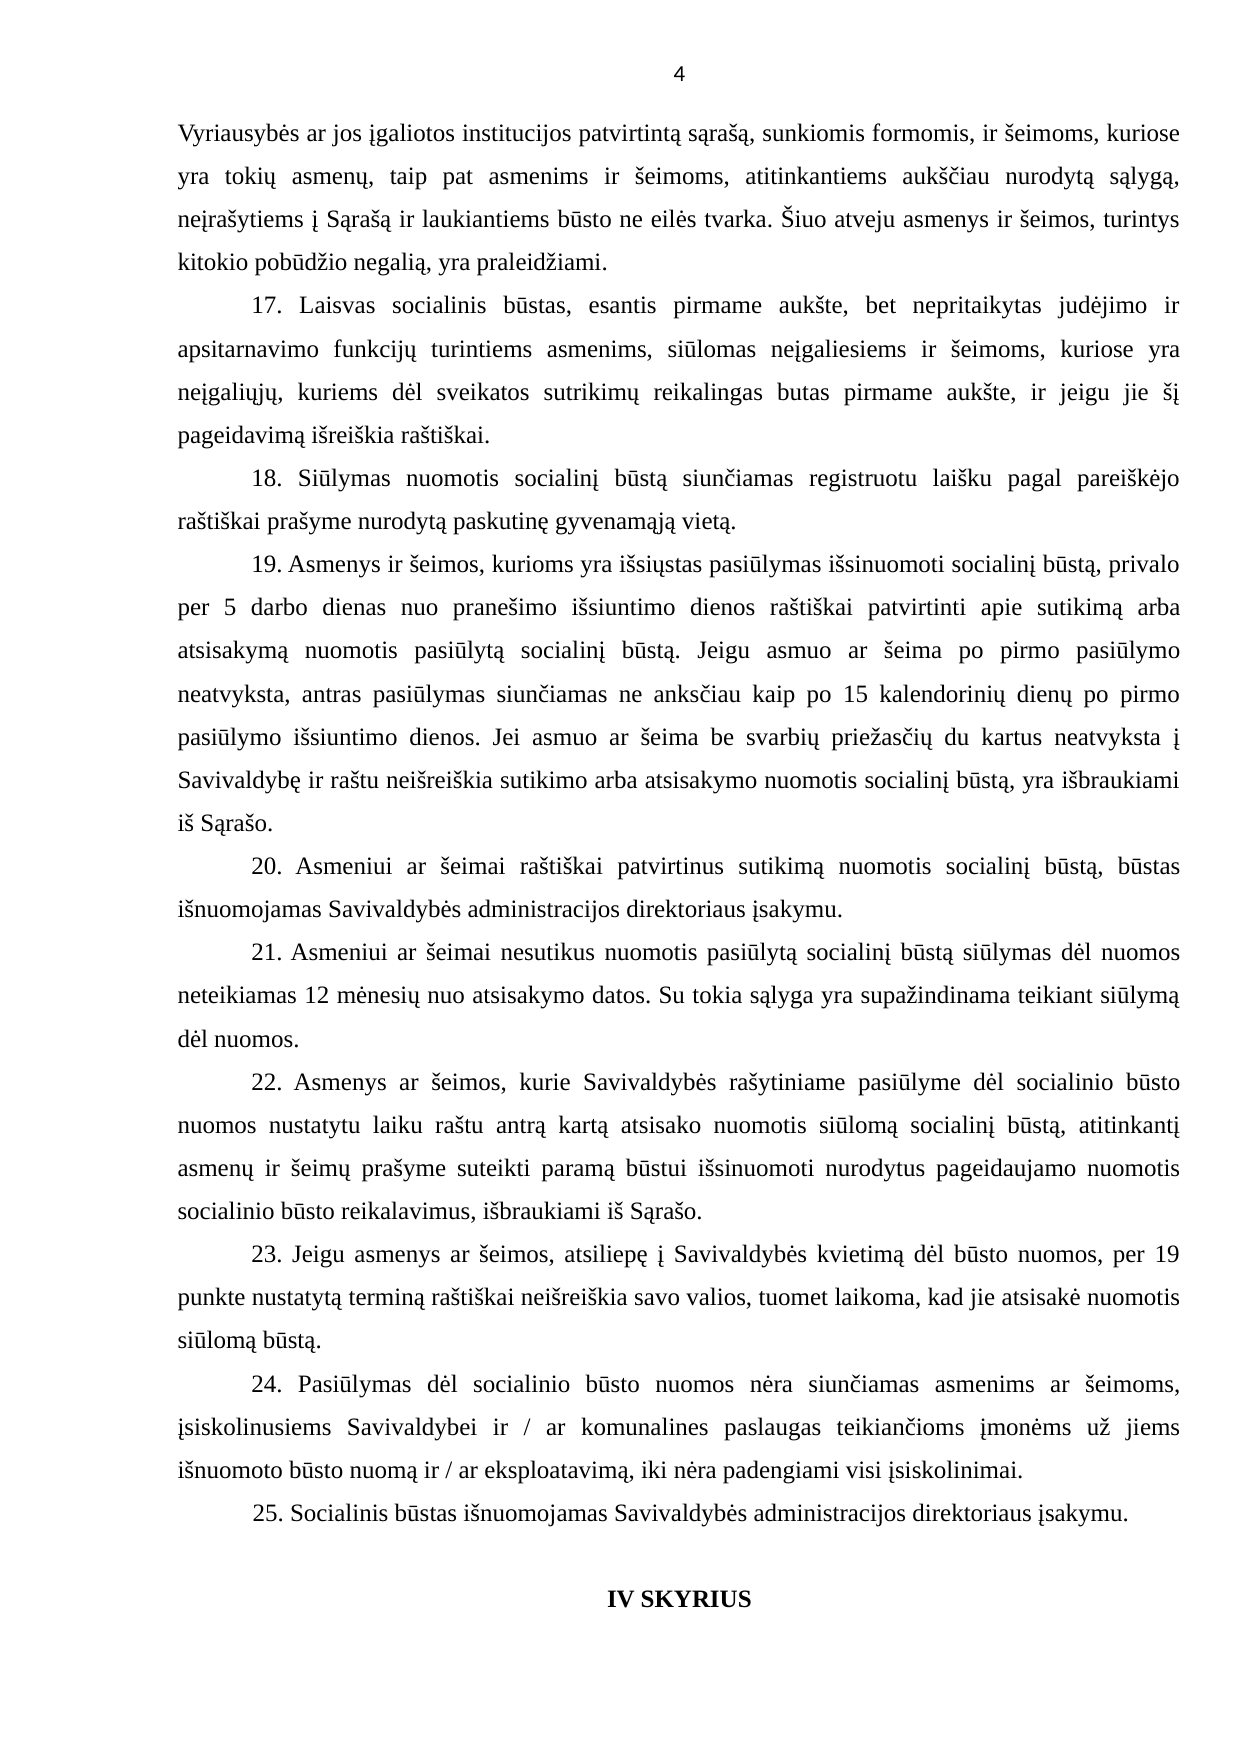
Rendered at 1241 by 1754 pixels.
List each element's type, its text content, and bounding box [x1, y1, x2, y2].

text 17. Laisvas socialinis būstas, esantis pirmame aukšte, bet nepritaikytas judėjimo ir apsitarnavimo funkcijų turintiems asmenims, siūlomas neįgaliesiems ir šeimoms, kuriose yra neįgaliųjų, kuriems dėl sveikatos sutrikimų reikalingas butas pirmame aukšte, ir jeigu jie šį pageidavimą išreiškia raštiškai. [177, 291, 1181, 449]
text 20. Asmeniui ar šeimai raštiškai patvirtinus sutikimą nuomotis socialinį būstą, būstas išnuomojamas Savivaldybės administracijos direktoriaus įsakymu. [177, 851, 1181, 923]
text 21. Asmeniui ar šeimai nesutikus nuomotis pasiūlytą socialinį būstą siūlymas dėl nuomos neteikiamas 12 mėnesių nuo atsisakymo datos. Su tokia sąlyga yra supažindinama teikiant siūlymą dėl nuomos. [177, 937, 1181, 1052]
text 25. Socialinis būstas išnuomojamas Savivaldybės administracijos direktoriaus įsakymu. [177, 1498, 1181, 1527]
text Vyriausybės ar jos įgaliotos institucijos patvirtintą sąrašą, sunkiomis formomis, ir šeimoms, kuriose yra tokių asmenų, taip pat asmenims ir šeimoms, atitinkantiems aukščiau nurodytą sąlygą, neįrašytiems į Sąrašą ir laukiantiems būsto ne eilės tvarka. Šiuo atveju asmenys ir šeimos, turintys kitokio pobūdžio negalią, yra praleidžiami. [177, 118, 1181, 276]
text 19. Asmenys ir šeimos, kurioms yra išsiųstas pasiūlymas išsinuomoti socialinį būstą, privalo per 5 darbo dienas nuo pranešimo išsiuntimo dienos raštiškai patvirtinti apie sutikimą arba atsisakymą nuomotis pasiūlytą socialinį būstą. Jeigu asmuo ar šeima po pirmo pasiūlymo neatvyksta, antras pasiūlymas siunčiamas ne anksčiau kaip po 15 kalendorinių dienų po pirmo pasiūlymo išsiuntimo dienos. Jei asmuo ar šeima be svarbių priežasčių du kartus neatvyksta į Savivaldybę ir raštu neišreiškia sutikimo arba atsisakymo nuomotis socialinį būstą, yra išbraukiami iš Sąrašo. [177, 549, 1181, 837]
text IV SKYRIUS [177, 1584, 1181, 1613]
text 23. Jeigu asmenys ar šeimos, atsiliepę į Savivaldybės kvietimą dėl būsto nuomos, per 19 punkte nustatytą terminą raštiškai neišreiškia savo valios, tuomet laikoma, kad jie atsisakė nuomotis siūlomą būstą. [177, 1239, 1181, 1354]
text 18. Siūlymas nuomotis socialinį būstą siunčiamas registruotu laišku pagal pareiškėjo raštiškai prašyme nurodytą paskutinę gyvenamąją vietą. [177, 463, 1181, 535]
text 24. Pasiūlymas dėl socialinio būsto nuomos nėra siunčiamas asmenims ar šeimoms, įsiskolinusiems Savivaldybei ir / ar komunalines paslaugas teikiančioms įmonėms už jiems išnuomoto būsto nuomą ir / ar eksploatavimą, iki nėra padengiami visi įsiskolinimai. [177, 1369, 1181, 1484]
text 22. Asmenys ar šeimos, kurie Savivaldybės rašytiniame pasiūlyme dėl socialinio būsto nuomos nustatytu laiku raštu antrą kartą atsisako nuomotis siūlomą socialinį būstą, atitinkantį asmenų ir šeimų prašyme suteikti paramą būstui išsinuomoti nurodytus pageidaujamo nuomotis socialinio būsto reikalavimus, išbraukiami iš Sąrašo. [177, 1067, 1181, 1225]
